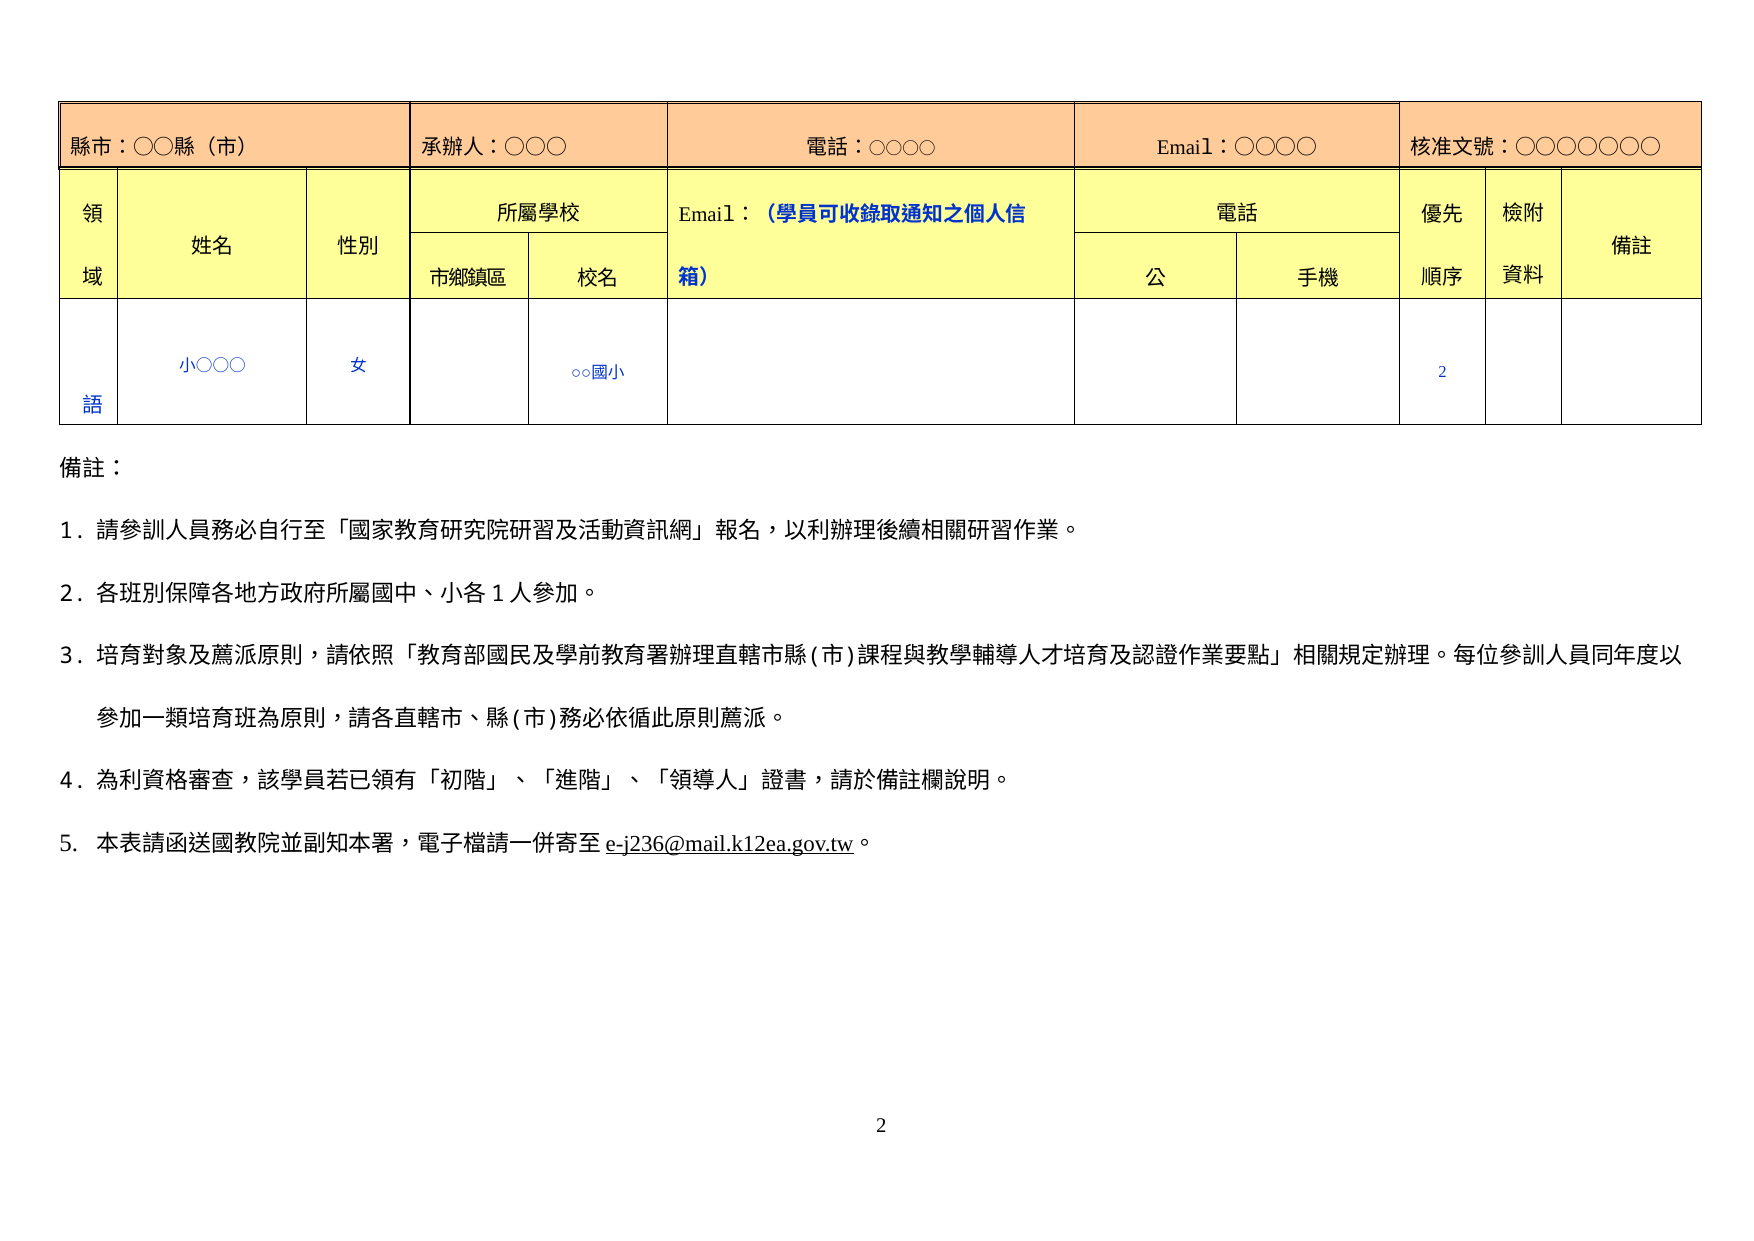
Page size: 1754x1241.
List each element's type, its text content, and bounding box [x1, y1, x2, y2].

table_cell [668, 299, 1074, 424]
table_cell 性別 [307, 170, 409, 298]
table_cell 市鄉鎮區 [411, 233, 528, 298]
table_cell [411, 299, 528, 424]
table_cell ○○國小 [529, 299, 667, 424]
table_cell 英 語文 [60, 299, 117, 424]
table_header Email：○○○○ [1075, 104, 1399, 166]
table_cell [1562, 299, 1701, 424]
table_cell 姓名 [118, 170, 306, 298]
table_cell 所屬學校 [411, 170, 667, 232]
table_cell 手機 [1237, 233, 1399, 298]
table_cell 2 [1400, 299, 1485, 424]
list 為利資格審查，該學員若已領有「初階」、「進階」、「領導人」證書，請於備註欄說明。 [59, 737, 1695, 800]
table_header 承辦人：○○○ [411, 104, 667, 166]
list 本表請函送國教院並副知本署，電子檔請一併寄至e-j236@mail.k12ea.gov.tw。 [59, 800, 1695, 862]
table_cell 檢附資料影本 [1486, 170, 1561, 298]
table_cell [1486, 299, 1561, 424]
list 請參訓人員務必自行至「國家教育研究院研習及活動資訊網」報名，以利辦理後續相關研習作業。 [59, 487, 1695, 550]
table_cell 備註 [1562, 170, 1701, 298]
table_cell 公 [1075, 233, 1236, 298]
table_header 電話：○○○○ [668, 104, 1074, 166]
table_header 縣市：○○縣（市） [61, 104, 409, 166]
list 各班別保障各地方政府所屬國中、小各1人參加。 [59, 550, 1695, 612]
table_header 核准文號：○○○○○○○ [1400, 102, 1701, 166]
table_cell 電話 [1075, 170, 1399, 232]
table_cell 優先 順序 [1400, 170, 1485, 298]
text 備註： [59, 425, 1695, 487]
table_cell 女 [307, 299, 409, 424]
table_cell 校名 [529, 233, 667, 298]
table_cell [1075, 299, 1236, 424]
list 培育對象及薦派原則，請依照「教育部國民及學前教育署辦理直轄市縣(市)課程與教學輔導人才培育及認證作業要點」相關規定辦理。每位參訓人員同年度以參加一類培育班為原則，請各直轄市、縣(市)務必依循此原則薦派。 [59, 612, 1695, 737]
table_cell [1237, 299, 1399, 424]
table_cell 領域 [60, 170, 117, 298]
table_cell 小○○○ [118, 299, 306, 424]
table_cell Email：（學員可收錄取通知之個人信箱） [668, 170, 1074, 298]
